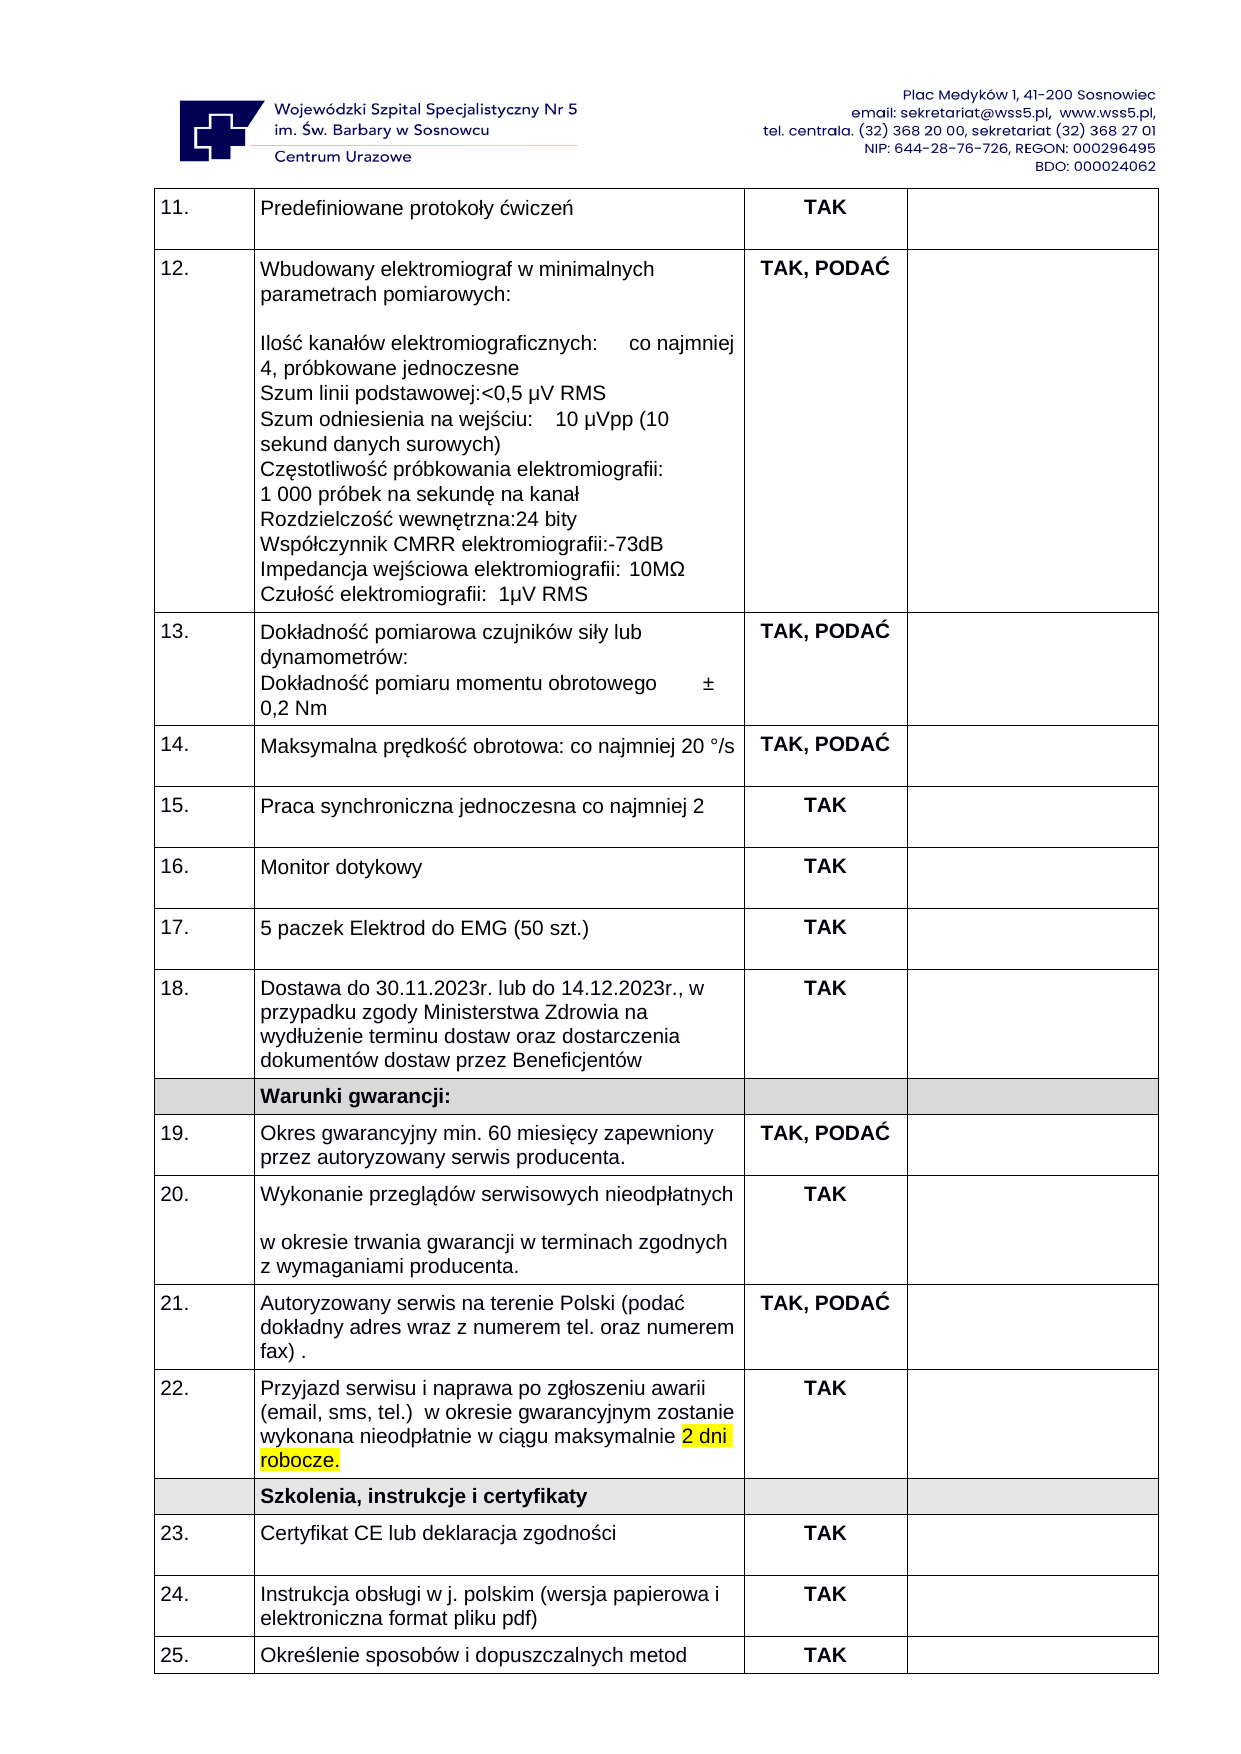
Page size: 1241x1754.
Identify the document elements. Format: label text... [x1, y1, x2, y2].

table_cell [155, 909, 254, 969]
table_cell [155, 1079, 254, 1114]
table_cell TAK, PODAĆ [745, 726, 907, 786]
table_cell Predefiniowane protokoły ćwiczeń [255, 189, 744, 249]
table_cell [908, 1176, 1158, 1284]
table_cell Dostawa do 30.11.2023r. lub do 14.12.2023r., w przypadku zgody Ministerstwa Zdrowia na wydłużenie terminu dostaw oraz dostarczenia dokumentów dostaw przez Beneficjentów [255, 970, 744, 1077]
table_cell [155, 970, 254, 1077]
table_cell [155, 1637, 254, 1673]
table_cell Szkolenia, instrukcje i certyfikaty [255, 1479, 744, 1514]
table_cell [155, 250, 254, 612]
table_cell TAK [745, 787, 907, 847]
table_cell [155, 1515, 254, 1575]
table_cell [155, 1576, 254, 1636]
table_cell [908, 1479, 1158, 1514]
table_cell TAK [745, 1370, 907, 1477]
table_cell Okres gwarancyjny min. 60 miesięcy zapewniony przez autoryzowany serwis producenta. [255, 1115, 744, 1175]
table_cell Przyjazd serwisu i naprawa po zgłoszeniu awarii (email, sms, tel.) w okresie gwarancyjnym zostanie wykonana nieodpłatnie w ciągu maksymalnie 2 dni robocze. [255, 1370, 744, 1477]
table_cell TAK [745, 1637, 907, 1673]
table_cell [155, 1285, 254, 1369]
table_cell Monitor dotykowy [255, 848, 744, 908]
table_cell [155, 787, 254, 847]
table_cell TAK, PODAĆ [745, 1115, 907, 1175]
table_cell TAK, PODAĆ [745, 613, 907, 725]
table_cell [908, 970, 1158, 1077]
table_cell [908, 1637, 1158, 1673]
table_cell TAK [745, 1515, 907, 1575]
table_cell [745, 1079, 907, 1114]
table_cell Maksymalna prędkość obrotowa: co najmniej 20 °/s [255, 726, 744, 786]
table_cell Wykonanie przeglądów serwisowych nieodpłatnych w okresie trwania gwarancji w terminach zgodnych z wymaganiami producenta. [255, 1176, 744, 1284]
table_cell [155, 1115, 254, 1175]
table_cell TAK [745, 970, 907, 1077]
table_cell [155, 1479, 254, 1514]
table_cell [908, 1576, 1158, 1636]
table_cell [908, 189, 1158, 249]
table_cell [908, 1370, 1158, 1477]
table_cell TAK [745, 1176, 907, 1284]
table_cell [155, 726, 254, 786]
table_cell [908, 1079, 1158, 1114]
table_cell [908, 250, 1158, 612]
table_cell TAK [745, 189, 907, 249]
table_cell Instrukcja obsługi w j. polskim (wersja papierowa i elektroniczna format pliku pdf) [255, 1576, 744, 1636]
table_cell Warunki gwarancji: [255, 1079, 744, 1114]
table_cell TAK [745, 909, 907, 969]
table_cell [155, 189, 254, 249]
table_cell Wbudowany elektromiograf w minimalnych parametrach pomiarowych: Ilość kanałów elektromiograficznych: co najmniej 4, próbkowane jednoczesne Szum linii podstawowej: <0,5 μV RMS Szum odniesienia na wejściu: 10 μVpp (10 sekund danych surowych) Częstotliwość próbkowania elektromiografii: 1 000 próbek na sekundę na kanał Rozdzielczość wewnętrzna:24 bity Współczynnik CMRR elektromiografii:-73dB Impedancja wejściowa elektromiografii: 10MΩ Czułość elektromiografii: 1μV RMS [255, 250, 744, 612]
table_cell [908, 848, 1158, 908]
table_cell Dokładność pomiarowa czujników siły lub dynamometrów: Dokładność pomiaru momentu obrotowego ± 0,2 Nm [255, 613, 744, 725]
table_cell Praca synchroniczna jednoczesna co najmniej 2 [255, 787, 744, 847]
table_cell [155, 613, 254, 725]
table_cell [908, 726, 1158, 786]
table_cell Określenie sposobów i dopuszczalnych metod [255, 1637, 744, 1673]
table_cell [908, 613, 1158, 725]
table_cell [908, 787, 1158, 847]
table_cell [745, 1479, 907, 1514]
table_cell TAK [745, 848, 907, 908]
table_cell [155, 1176, 254, 1284]
table_cell [908, 909, 1158, 969]
table_cell Certyfikat CE lub deklaracja zgodności [255, 1515, 744, 1575]
table_cell [155, 848, 254, 908]
table_cell TAK, PODAĆ [745, 250, 907, 612]
table_cell Autoryzowany serwis na terenie Polski (podać dokładny adres wraz z numerem tel. oraz numerem fax) . [255, 1285, 744, 1369]
table_cell [908, 1115, 1158, 1175]
table_cell TAK, PODAĆ [745, 1285, 907, 1369]
table_cell [908, 1515, 1158, 1575]
table_cell [908, 1285, 1158, 1369]
table_cell TAK [745, 1576, 907, 1636]
table_cell 5 paczek Elektrod do EMG (50 szt.) [255, 909, 744, 969]
table_cell [155, 1370, 254, 1477]
